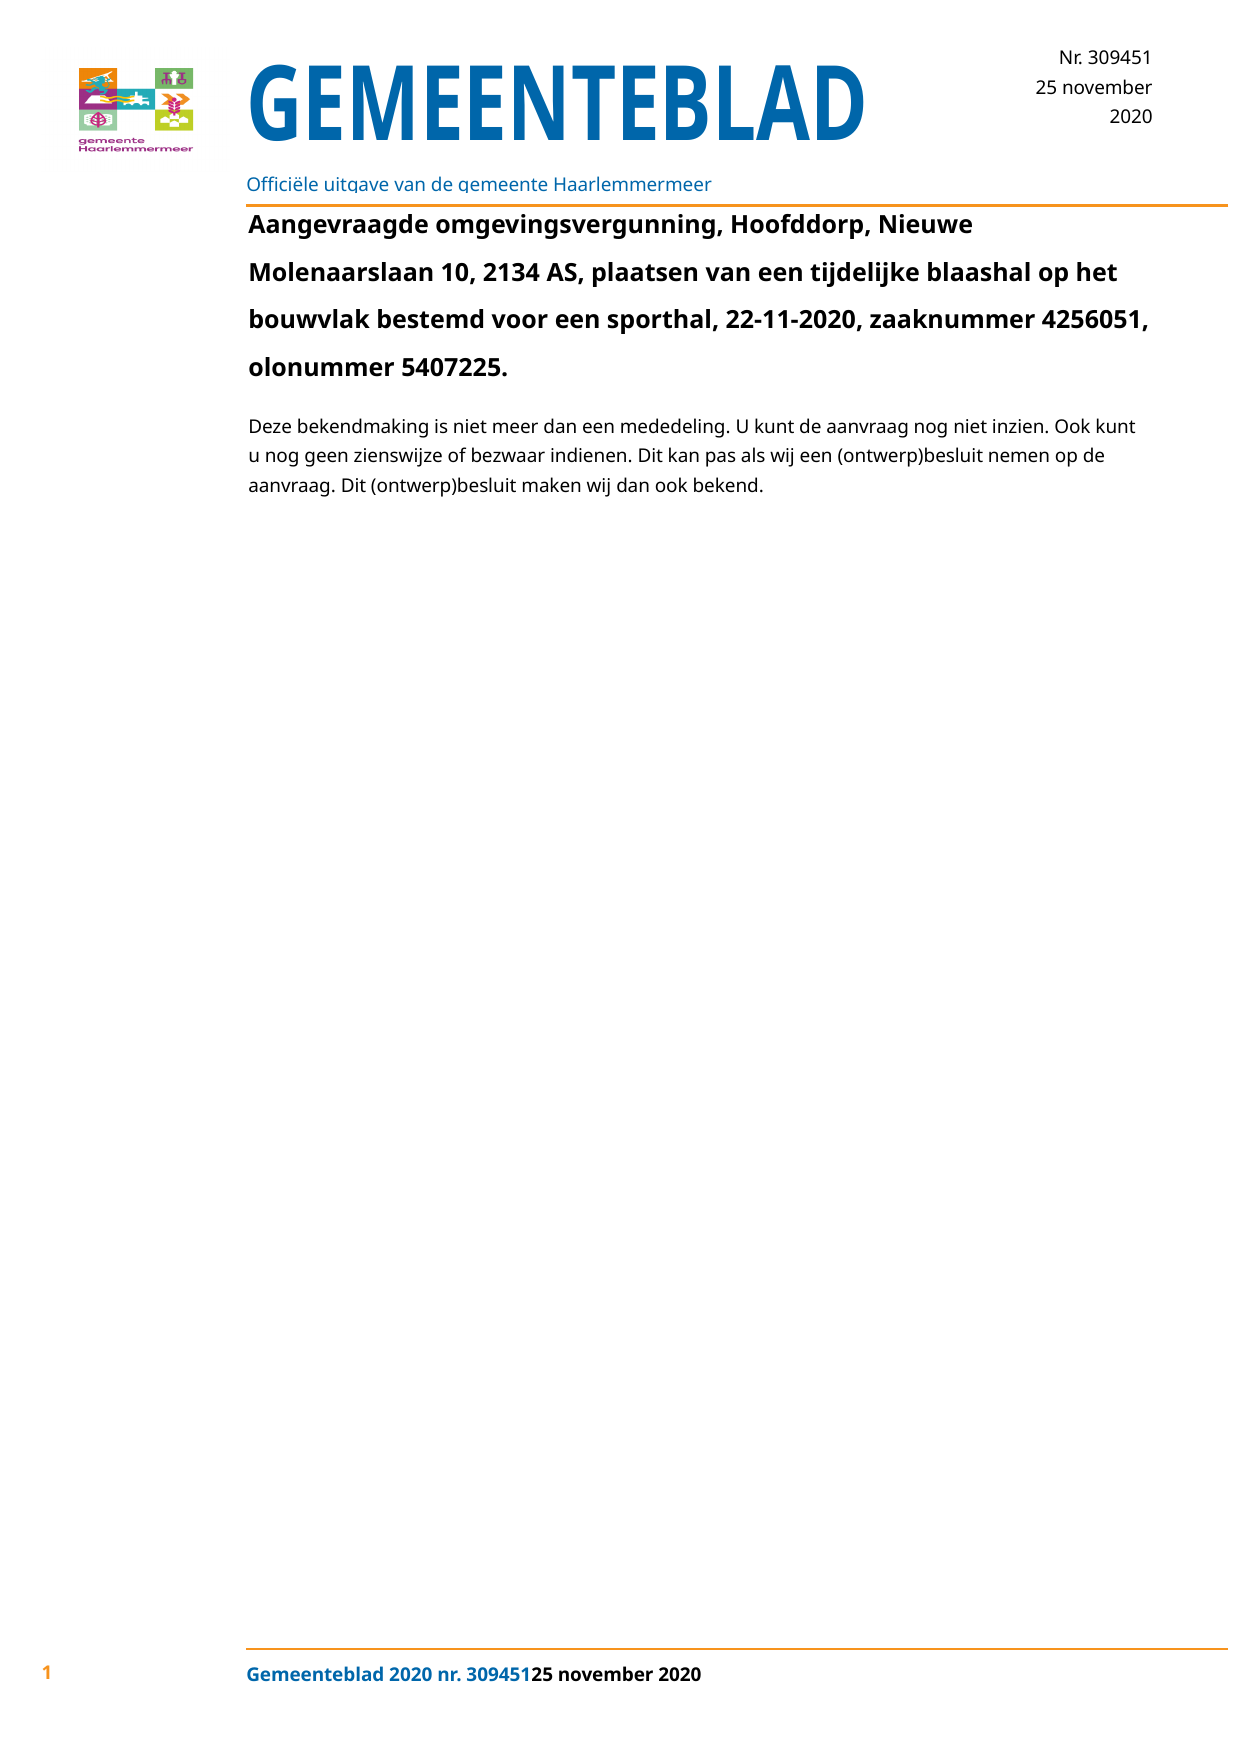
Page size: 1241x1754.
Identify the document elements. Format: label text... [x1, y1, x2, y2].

text Deze bekendmaking is niet meer dan een mededeling. U kunt de aanvraag nog niet inzien. Ook kunt u nog geen zienswijze of bezwaar indienen. Dit kan pas als wij een (ontwerp)besluit nemen op de aanvraag. Dit (ontwerp)besluit maken wij dan ook bekend. [248, 413, 1152, 498]
text Aangevraagde omgevingsvergunning, Hoofddorp, Nieuwe Molenaarslaan 10, 2134 AS, plaatsen van een tijdelijke blaashal op het bouwvlak bestemd voor een sporthal, 22-11-2020, zaaknummer 4256051, olonummer 5407225. [248, 207, 1152, 384]
picture [41, 47, 231, 172]
